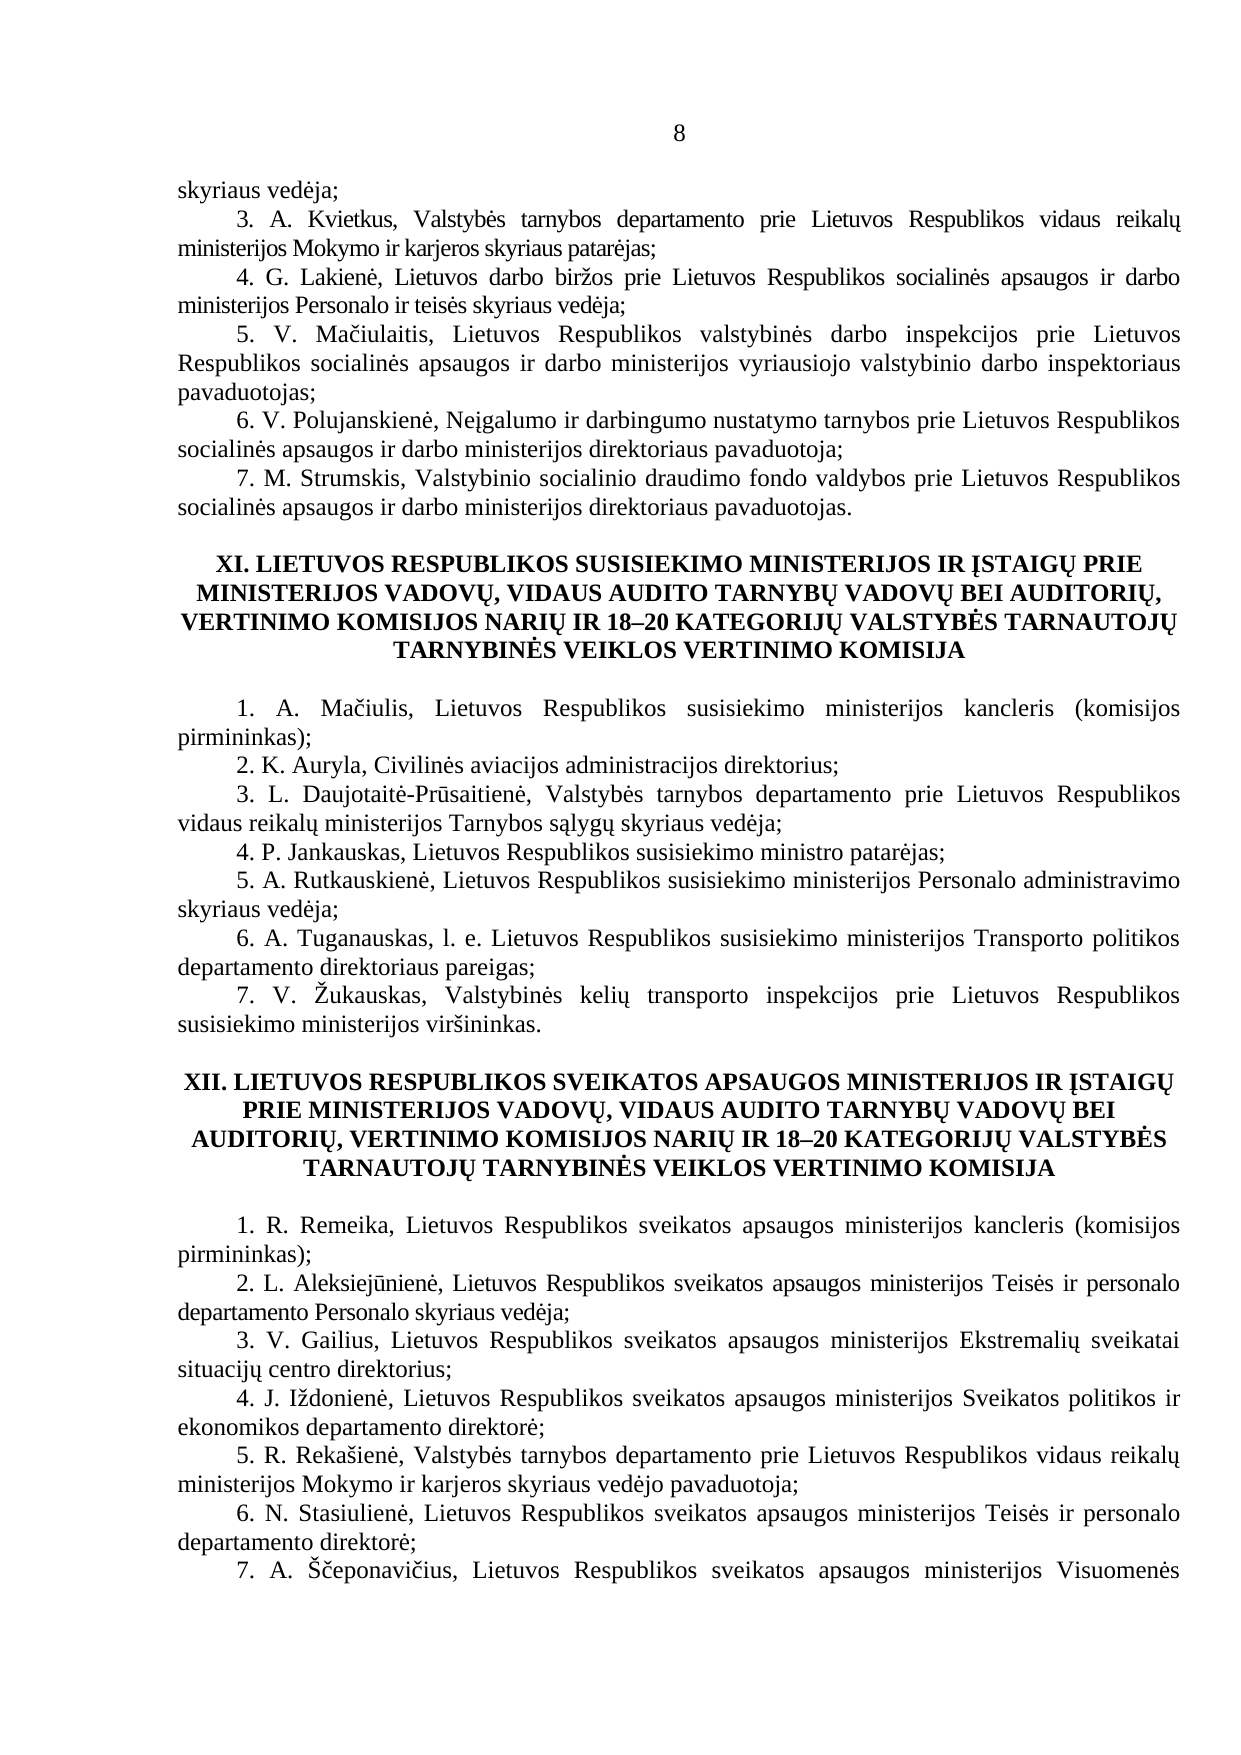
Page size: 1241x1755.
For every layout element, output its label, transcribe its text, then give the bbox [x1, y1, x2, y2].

text 2. L. Aleksiejūnienė, Lietuvos Respublikos sveikatos apsaugos ministerijos Teisės ir personalo departamento Personalo skyriaus vedėja; [177, 1268, 1181, 1326]
text 1. R. Remeika, Lietuvos Respublikos sveikatos apsaugos ministerijos kancleris (komisijos pirmininkas); [177, 1211, 1181, 1268]
text 6. V. Polujanskienė, Neįgalumo ir darbingumo nustatymo tarnybos prie Lietuvos Respublikos socialinės apsaugos ir darbo ministerijos direktoriaus pavaduotoja; [177, 406, 1181, 463]
text skyriaus vedėja; [177, 176, 1181, 204]
text 7. A. Ščeponavičius, Lietuvos Respublikos sveikatos apsaugos ministerijos Visuomenės [177, 1556, 1181, 1584]
text 5. V. Mačiulaitis, Lietuvos Respublikos valstybinės darbo inspekcijos prie Lietuvos Respublikos socialinės apsaugos ir darbo ministerijos vyriausiojo valstybinio darbo inspektoriaus pavaduotojas; [177, 319, 1181, 406]
text 3. V. Gailius, Lietuvos Respublikos sveikatos apsaugos ministerijos Ekstremalių sveikatai situacijų centro direktorius; [177, 1326, 1181, 1383]
text 4. G. Lakienė, Lietuvos darbo biržos prie Lietuvos Respublikos socialinės apsaugos ir darbo ministerijos Personalo ir teisės skyriaus vedėja; [177, 262, 1181, 319]
text 3. L. Daujotaitė-Prūsaitienė, Valstybės tarnybos departamento prie Lietuvos Respublikos vidaus reikalų ministerijos Tarnybos sąlygų skyriaus vedėja; [177, 779, 1181, 837]
text 7. M. Strumskis, Valstybinio socialinio draudimo fondo valdybos prie Lietuvos Respublikos socialinės apsaugos ir darbo ministerijos direktoriaus pavaduotojas. [177, 463, 1181, 521]
text 7. V. Žukauskas, Valstybinės kelių transporto inspekcijos prie Lietuvos Respublikos susisiekimo ministerijos viršininkas. [177, 981, 1181, 1038]
text 5. R. Rekašienė, Valstybės tarnybos departamento prie Lietuvos Respublikos vidaus reikalų ministerijos Mokymo ir karjeros skyriaus vedėjo pavaduotoja; [177, 1441, 1181, 1498]
text 6. A. Tuganauskas, l. e. Lietuvos Respublikos susisiekimo ministerijos Transporto politikos departamento direktoriaus pareigas; [177, 923, 1181, 981]
text 4. J. Iždonienė, Lietuvos Respublikos sveikatos apsaugos ministerijos Sveikatos politikos ir ekonomikos departamento direktorė; [177, 1383, 1181, 1441]
text 3. A. Kvietkus, Valstybės tarnybos departamento prie Lietuvos Respublikos vidaus reikalų ministerijos Mokymo ir karjeros skyriaus patarėjas; [177, 204, 1181, 262]
text XI. LIETUVOS RESPUBLIKOS SUSISIEKIMO MINISTERIJOS IR ĮSTAIGŲ PRIE MINISTERIJOS VADOVŲ, VIDAUS AUDITO TARNYBŲ VADOVŲ BEI AUDITORIŲ, VERTINIMO KOMISIJOS NARIŲ IR 18–20 KATEGORIJŲ VALSTYBĖS TARNAUTOJŲ TARNYBINĖS VEIKLOS VERTINIMO KOMISIJA [177, 549, 1181, 664]
text 1. A. Mačiulis, Lietuvos Respublikos susisiekimo ministerijos kancleris (komisijos pirmininkas); [177, 693, 1181, 751]
text 2. K. Auryla, Civilinės aviacijos administracijos direktorius; [177, 751, 1181, 779]
text 6. N. Stasiulienė, Lietuvos Respublikos sveikatos apsaugos ministerijos Teisės ir personalo departamento direktorė; [177, 1498, 1181, 1556]
text XII. LIETUVOS RESPUBLIKOS SVEIKATOS APSAUGOS MINISTERIJOS IR ĮSTAIGŲ PRIE MINISTERIJOS VADOVŲ, VIDAUS AUDITO TARNYBŲ VADOVŲ BEI AUDITORIŲ, VERTINIMO KOMISIJOS NARIŲ IR 18–20 KATEGORIJŲ VALSTYBĖS TARNAUTOJŲ TARNYBINĖS VEIKLOS VERTINIMO KOMISIJA [177, 1067, 1181, 1182]
text 5. A. Rutkauskienė, Lietuvos Respublikos susisiekimo ministerijos Personalo administravimo skyriaus vedėja; [177, 866, 1181, 923]
text 4. P. Jankauskas, Lietuvos Respublikos susisiekimo ministro patarėjas; [177, 837, 1181, 866]
